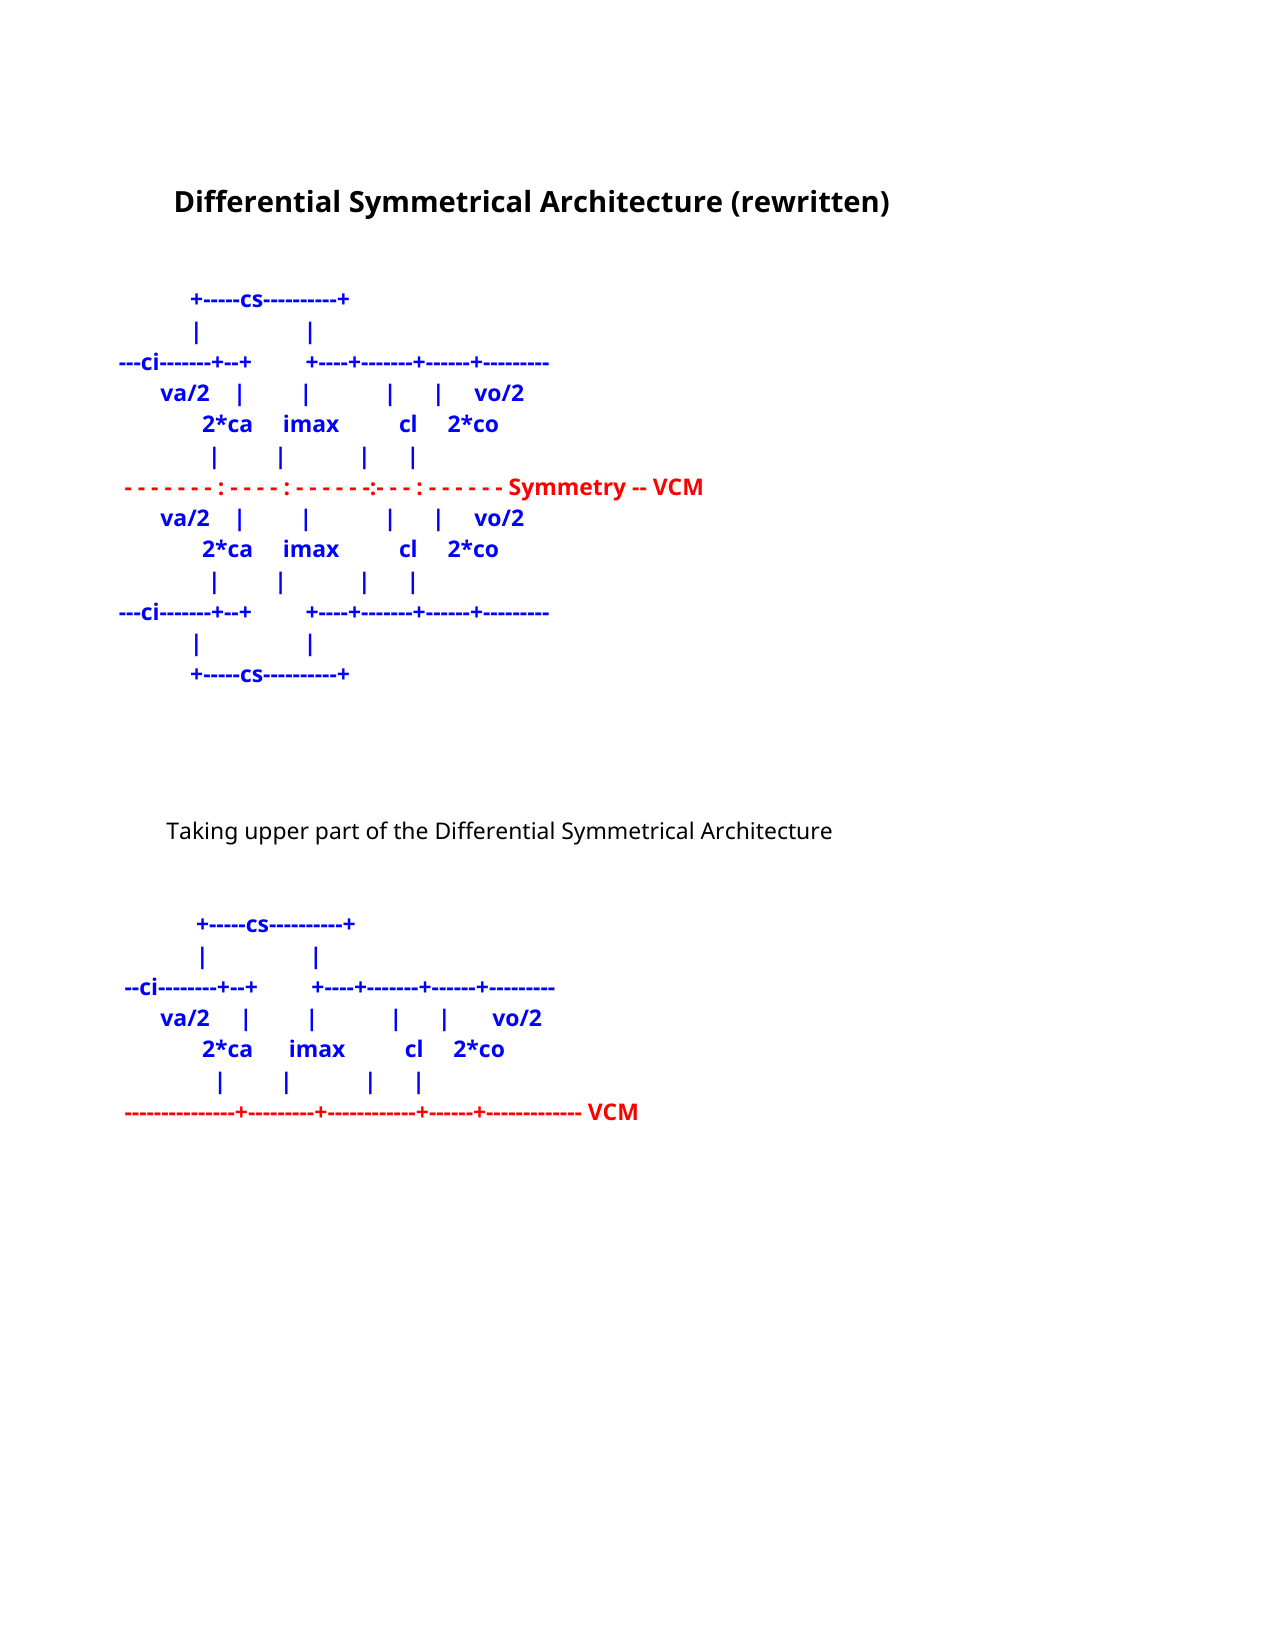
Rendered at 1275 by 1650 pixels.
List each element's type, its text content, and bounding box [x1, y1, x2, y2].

text +-----cs----------+ [112, 658, 1162, 690]
text --ci--------+--+ +----+-------+------+--------- [112, 971, 1162, 1002]
text 2*ca imax cl 2*co [112, 1033, 1162, 1065]
text | | [112, 315, 1162, 346]
text 2*ca imax cl 2*co [112, 408, 1162, 440]
text ---ci-------+--+ +----+-------+------+--------- [112, 596, 1162, 627]
text | | | | [112, 565, 1162, 596]
text | | [112, 940, 1162, 971]
text 2*ca imax cl 2*co [112, 533, 1162, 565]
text Differential Symmetrical Architecture (rewritten) [112, 181, 1162, 221]
text va/2 | | | | vo/2 [112, 1002, 1162, 1033]
text Taking upper part of the Differential Symmetrical Architecture [112, 815, 1162, 846]
text - - - - - - - : - - - - : - - - - - -:- - - : - - - - - - Symmetry -- VCM [112, 471, 1162, 502]
text va/2 | | | | vo/2 [112, 502, 1162, 533]
text ---------------+---------+------------+------+------------- VCM [112, 1096, 1162, 1127]
text | | | | [112, 1065, 1162, 1096]
text va/2 | | | | vo/2 [112, 377, 1162, 408]
text | | [112, 627, 1162, 658]
text | | | | [112, 440, 1162, 471]
text ---ci-------+--+ +----+-------+------+--------- [112, 346, 1162, 377]
text +-----cs----------+ [112, 908, 1162, 940]
text +-----cs----------+ [112, 283, 1162, 315]
